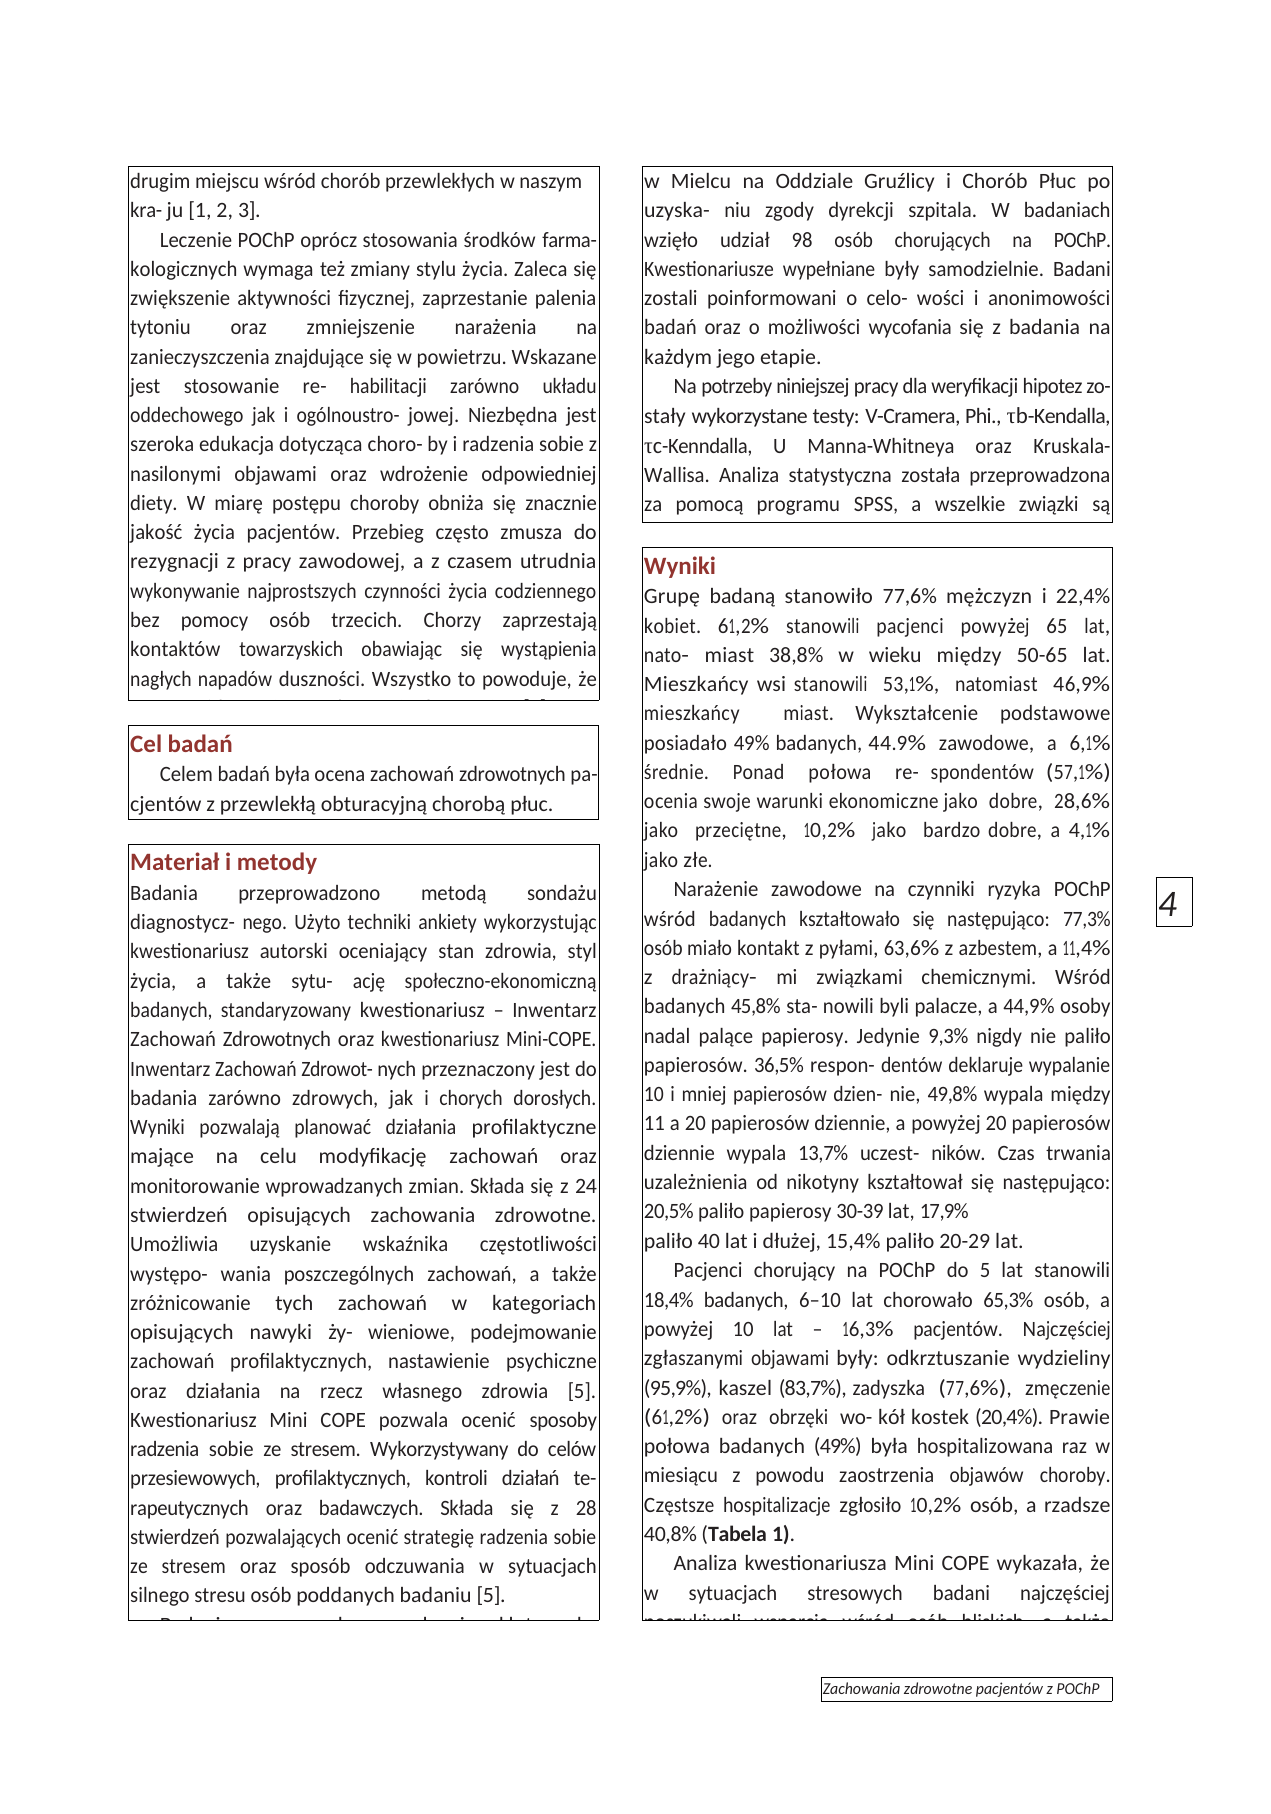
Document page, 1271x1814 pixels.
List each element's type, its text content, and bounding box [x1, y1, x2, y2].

text Badania przeprowadzono w okresie od lutego do kwietnia 2017 r. wśród pacjentów Szpitala Powiatowego [130, 1612, 598, 1620]
text drugim miejscu wśród chorób przewlekłych w naszym kra- ju [1, 2, 3]. [130, 167, 598, 223]
text Narażenie zawodowe na czynniki ryzyka POChP wśród badanych kształtowało się następująco: 77,3% osób miało kontakt z pyłami, 63,6% z azbestem, a 11,4% z drażniący- mi związkami chemicznymi. Wśród badanych 45,8% sta- nowili byli palacze, a 44,9% osoby nadal palące papierosy. Jedynie 9,3% nigdy nie paliło papierosów. 36,5% respon- dentów deklaruje wypalanie 10 i mniej papierosów dzien- nie, 49,8% wypala między 11 a 20 papierosów dziennie, a powyżej 20 papierosów dziennie wypala 13,7% uczest- ników. Czas trwania uzależnienia od nikotyny kształtował się następująco: 20,5% paliło papierosy 30-39 lat, 17,9% [644, 875, 1111, 1224]
text Badania przeprowadzono metodą sondażu diagnostycz- nego. Użyto techniki ankiety wykorzystując kwestionariusz autorski oceniający stan zdrowia, styl życia, a także sytu- ację społeczno-ekonomiczną badanych, standaryzowany kwestionariusz – Inwentarz Zachowań Zdrowotnych oraz kwestionariusz Mini-COPE. Inwentarz Zachowań Zdrowot- nych przeznaczony jest do badania zarówno zdrowych, jak i chorych dorosłych. Wyniki pozwalają planować działania profilaktyczne mające na celu modyfikację zachowań oraz monitorowanie wprowadzanych zmian. Składa się z 24 stwierdzeń opisujących zachowania zdrowotne. Umożliwia uzyskanie wskaźnika częstotliwości występo- wania poszczególnych zachowań, a także zróżnicowanie tych zachowań w kategoriach opisujących nawyki ży- wieniowe, podejmowanie zachowań profilaktycznych, nastawienie psychiczne oraz działania na rzecz własnego zdrowia [5]. Kwestionariusz Mini COPE pozwala ocenić sposoby radzenia sobie ze stresem. Wykorzystywany do celów przesiewowych, profilaktycznych, kontroli działań te- rapeutycznych oraz badawczych. Składa się z 28 stwierdzeń pozwalających ocenić strategię radzenia sobie ze stresem oraz sposób odczuwania w sytuacjach silnego stresu osób poddanych badaniu [5]. [130, 879, 597, 1608]
text Grupę badaną stanowiło 77,6% mężczyzn i 22,4% kobiet. 61,2% stanowili pacjenci powyżej 65 lat, nato- miast 38,8% w wieku między 50-65 lat. Mieszkańcy wsi stanowili 53,1%, natomiast 46,9% mieszkańcy miast. Wykształcenie podstawowe posiadało 49% badanych, 44.9% zawodowe, a 6,1% średnie. Ponad połowa re- spondentów (57,1%) ocenia swoje warunki ekonomiczne jako dobre, 28,6% jako przeciętne, 10,2% jako bardzo dobre, a 4,1% jako złe. [644, 582, 1111, 873]
text paliło 40 lat i dłużej, 15,4% paliło 20-29 lat. [644, 1227, 1112, 1254]
text 45 [1158, 880, 1192, 926]
text Materiał i metody [130, 847, 598, 877]
text Na potrzeby niniejszej pracy dla weryfikacji hipotez zo- stały wykorzystane testy: V-Cramera, Phi., τb-Kendalla, τc-Kenndalla, U Manna-Whitneya oraz Kruskala-Wallisa. Analiza statystyczna została przeprowadzona za pomocą programu SPSS, a wszelkie związki są istotne z punktu wi- dzenia statystycznego, gdy p < 0,05 [6]. [644, 372, 1111, 522]
text Pacjenci chorujący na POChP do 5 lat stanowili 18,4% badanych, 6–10 lat chorowało 65,3% osób, a powyżej 10 lat – 16,3% pacjentów. Najczęściej zgłaszanymi objawami były: odkrztuszanie wydzieliny (95,9%), kaszel (83,7%), zadyszka (77,6%), zmęczenie (61,2%) oraz obrzęki wo- kół kostek (20,4%). Prawie połowa badanych (49%) była hospitalizowana raz w miesiącu z powodu zaostrzenia objawów choroby. Częstsze hospitalizacje zgłosiło 10,2% osób, a rzadsze 40,8% (Tabela 1). [644, 1257, 1110, 1547]
text Celem badań była ocena zachowań zdrowotnych pa- cjentów z przewlekłą obturacyjną chorobą płuc. [130, 761, 598, 816]
text Analiza kwestionariusza Mini COPE wykazała, że w sytuacjach stresowych badani najczęściej poszukiwali wsparcia wśród osób bliskich, a także wybierali aktywne sposoby radzenia sobie ze stresem. Najrzadziej odczuwali bezradność i reagowali na problemy, żartując (Tabela 2). [644, 1549, 1110, 1620]
text w Mielcu na Oddziale Gruźlicy i Chorób Płuc po uzyska- niu zgody dyrekcji szpitala. W badaniach wzięło udział 98 osób chorujących na POChP. Kwestionariusze wypełniane były samodzielnie. Badani zostali poinformowani o celo- wości i anonimowości badań oraz o możliwości wycofania się z badania na każdym jego etapie. [644, 167, 1111, 369]
text Zachowania zdrowotne pacjentów z POChP [823, 1678, 1112, 1699]
text Wyniki [644, 550, 1112, 580]
text Cel badań [130, 728, 598, 758]
text Leczenie POChP oprócz stosowania środków farma- kologicznych wymaga też zmiany stylu życia. Zaleca się zwiększenie aktywności fizycznej, zaprzestanie palenia tytoniu oraz zmniejszenie narażenia na zanieczyszczenia znajdujące się w powietrzu. Wskazane jest stosowanie re- habilitacji zarówno układu oddechowego jak i ogólnoustro- jowej. Niezbędna jest szeroka edukacja dotycząca choro- by i radzenia sobie z nasilonymi objawami oraz wdrożenie odpowiedniej diety. W miarę postępu choroby obniża się znacznie jakość życia pacjentów. Przebieg często zmusza do rezygnacji z pracy zawodowej, a z czasem utrudnia wykonywanie najprostszych czynności życia codziennego bez pomocy osób trzecich. Chorzy zaprzestają kontaktów towarzyskich obawiając się wystąpienia nagłych napadów duszności. Wszystko to powoduje, że często też leczą się na schorzenia depresyjne [4]. [130, 226, 597, 700]
text 45 [1162, 896, 1171, 907]
